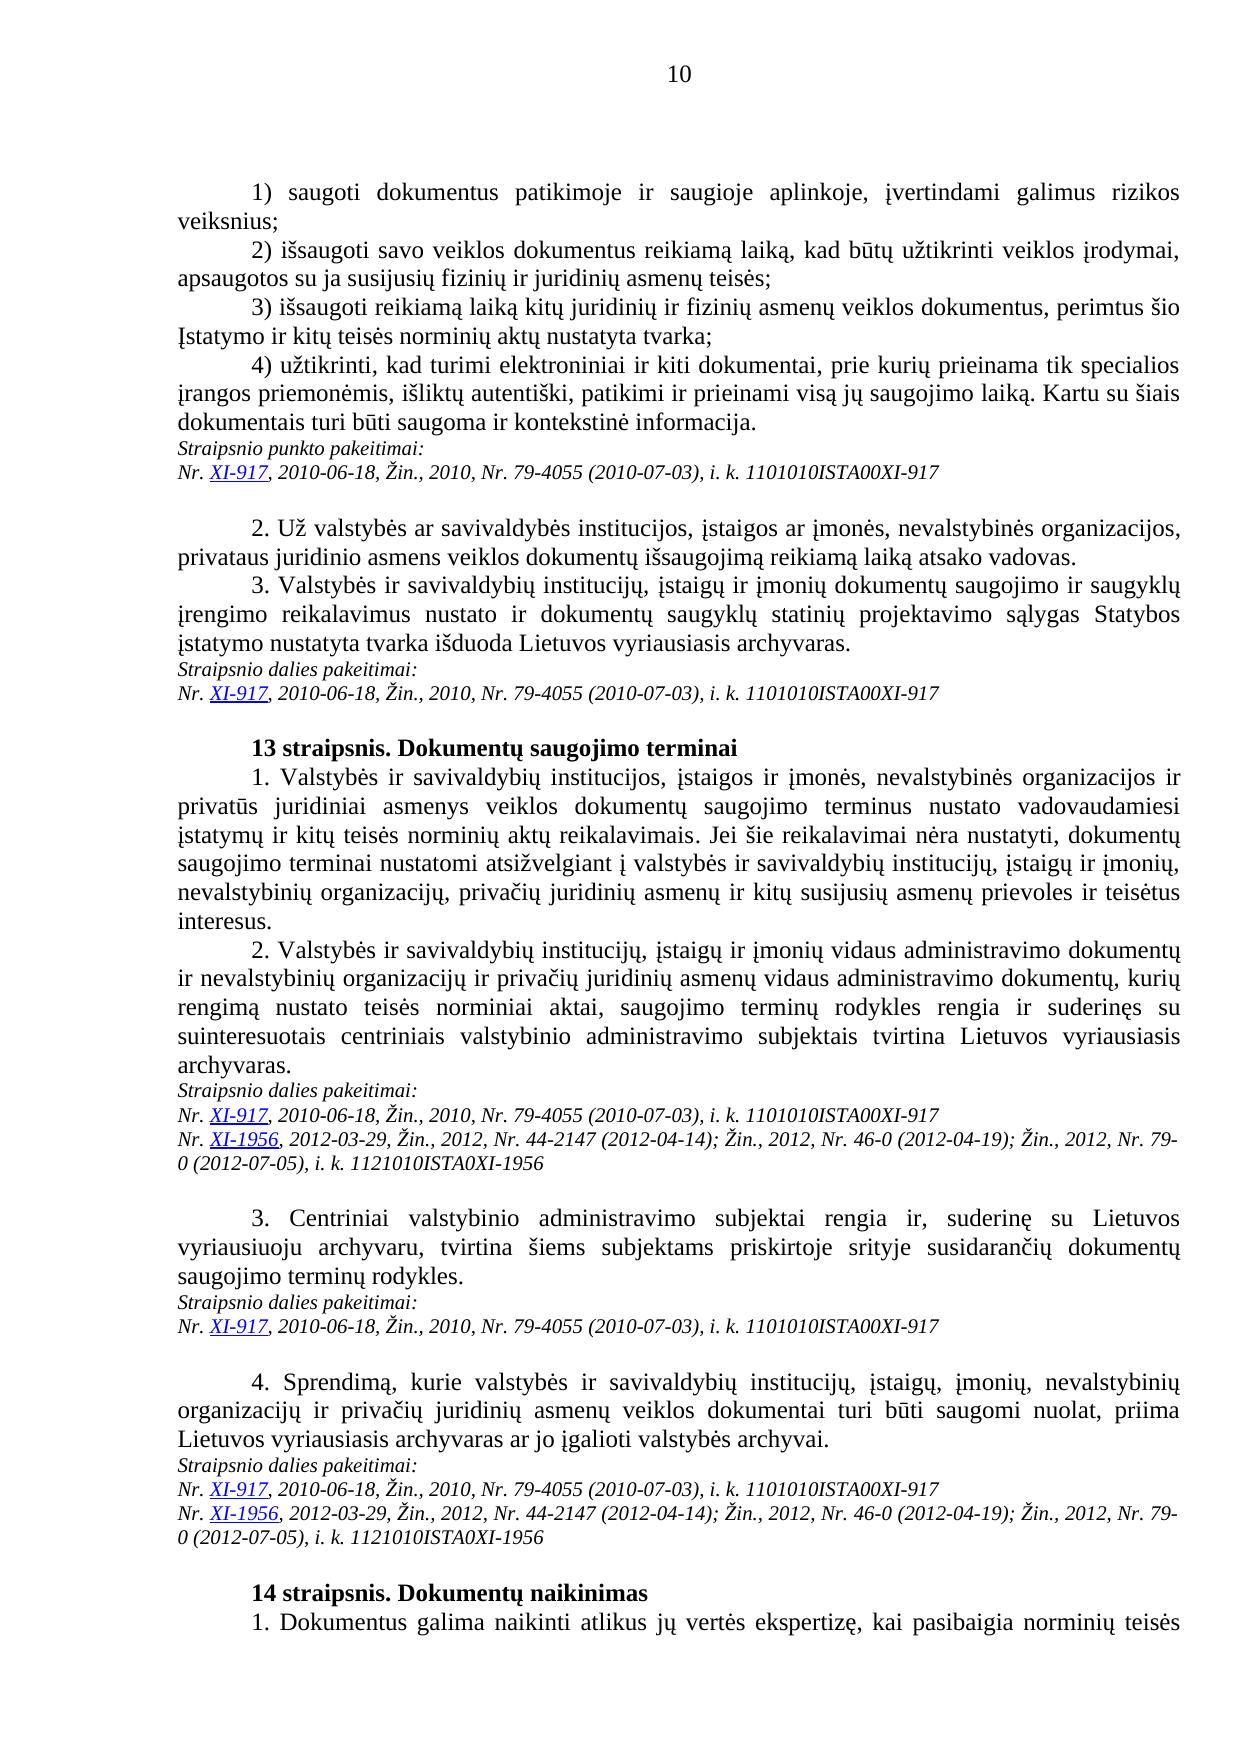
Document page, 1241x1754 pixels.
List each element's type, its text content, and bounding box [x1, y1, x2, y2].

text Nr. XI-917, 2010-06-18, Žin., 2010, Nr. 79-4055 (2010-07-03), i. k. 1101010ISTA00XI-917 [177, 681, 1181, 705]
text 3. Centriniai valstybinio administravimo subjektai rengia ir, suderinę su Lietuvos vyriausiuoju archyvaru, tvirtina šiems subjektams priskirtoje srityje susidarančių dokumentų saugojimo terminų rodykles. [177, 1203, 1181, 1290]
text 1. Dokumentus galima naikinti atlikus jų vertės ekspertizę, kai pasibaigia norminių teisės [177, 1607, 1181, 1635]
text 3) išsaugoti reikiamą laiką kitų juridinių ir fizinių asmenų veiklos dokumentus, perimtus šio Įstatymo ir kitų teisės norminių aktų nustatyta tvarka; [177, 292, 1181, 350]
text 1) saugoti dokumentus patikimoje ir saugioje aplinkoje, įvertindami galimus rizikos veiksnius; [177, 177, 1181, 235]
text Nr. XI-917, 2010-06-18, Žin., 2010, Nr. 79-4055 (2010-07-03), i. k. 1101010ISTA00XI-917 [177, 1102, 1181, 1127]
text Straipsnio dalies pakeitimai: [177, 1078, 1181, 1102]
text 2. Už valstybės ar savivaldybės institucijos, įstaigos ar įmonės, nevalstybinės organizacijos, privataus juridinio asmens veiklos dokumentų išsaugojimą reikiamą laiką atsako vadovas. [177, 513, 1181, 570]
text 13 straipsnis. Dokumentų saugojimo terminai [177, 733, 1181, 762]
text 1. Valstybės ir savivaldybių institucijos, įstaigos ir įmonės, nevalstybinės organizacijos ir privatūs juridiniai asmenys veiklos dokumentų saugojimo terminus nustato vadovaudamiesi įstatymų ir kitų teisės norminių aktų reikalavimais. Jei šie reikalavimai nėra nustatyti, dokumentų saugojimo terminai nustatomi atsižvelgiant į valstybės ir savivaldybių institucijų, įstaigų ir įmonių, nevalstybinių organizacijų, privačių juridinių asmenų ir kitų susijusių asmenų prievoles ir teisėtus interesus. [177, 762, 1181, 935]
text 2. Valstybės ir savivaldybių institucijų, įstaigų ir įmonių vidaus administravimo dokumentų ir nevalstybinių organizacijų ir privačių juridinių asmenų vidaus administravimo dokumentų, kurių rengimą nustato teisės norminiai aktai, saugojimo terminų rodykles rengia ir suderinęs su suinteresuotais centriniais valstybinio administravimo subjektais tvirtina Lietuvos vyriausiasis archyvaras. [177, 935, 1181, 1078]
text Nr. XI-917, 2010-06-18, Žin., 2010, Nr. 79-4055 (2010-07-03), i. k. 1101010ISTA00XI-917 [177, 1477, 1181, 1501]
text Nr. XI-917, 2010-06-18, Žin., 2010, Nr. 79-4055 (2010-07-03), i. k. 1101010ISTA00XI-917 [177, 460, 1181, 484]
text Nr. XI-1956, 2012-03-29, Žin., 2012, Nr. 44-2147 (2012-04-14); Žin., 2012, Nr. 46-0 (2012-04-19); Žin., 2012, Nr. 79-0 (2012-07-05), i. k. 1121010ISTA0XI-1956 [177, 1127, 1181, 1175]
text Nr. XI-1956, 2012-03-29, Žin., 2012, Nr. 44-2147 (2012-04-14); Žin., 2012, Nr. 46-0 (2012-04-19); Žin., 2012, Nr. 79-0 (2012-07-05), i. k. 1121010ISTA0XI-1956 [177, 1501, 1181, 1549]
text Straipsnio punkto pakeitimai: [177, 436, 1181, 460]
text 4) užtikrinti, kad turimi elektroniniai ir kiti dokumentai, prie kurių prieinama tik specialios įrangos priemonėmis, išliktų autentiški, patikimi ir prieinami visą jų saugojimo laiką. Kartu su šiais dokumentais turi būti saugoma ir kontekstinė informacija. [177, 350, 1181, 436]
text Straipsnio dalies pakeitimai: [177, 657, 1181, 681]
text Nr. XI-917, 2010-06-18, Žin., 2010, Nr. 79-4055 (2010-07-03), i. k. 1101010ISTA00XI-917 [177, 1314, 1181, 1338]
text 2) išsaugoti savo veiklos dokumentus reikiamą laiką, kad būtų užtikrinti veiklos įrodymai, apsaugotos su ja susijusių fizinių ir juridinių asmenų teisės; [177, 235, 1181, 292]
text Straipsnio dalies pakeitimai: [177, 1290, 1181, 1314]
text 4. Sprendimą, kurie valstybės ir savivaldybių institucijų, įstaigų, įmonių, nevalstybinių organizacijų ir privačių juridinių asmenų veiklos dokumentai turi būti saugomi nuolat, priima Lietuvos vyriausiasis archyvaras ar jo įgalioti valstybės archyvai. [177, 1367, 1181, 1453]
text 3. Valstybės ir savivaldybių institucijų, įstaigų ir įmonių dokumentų saugojimo ir saugyklų įrengimo reikalavimus nustato ir dokumentų saugyklų statinių projektavimo sąlygas Statybos įstatymo nustatyta tvarka išduoda Lietuvos vyriausiasis archyvaras. [177, 570, 1181, 657]
text 14 straipsnis. Dokumentų naikinimas [177, 1578, 1181, 1607]
text Straipsnio dalies pakeitimai: [177, 1453, 1181, 1477]
